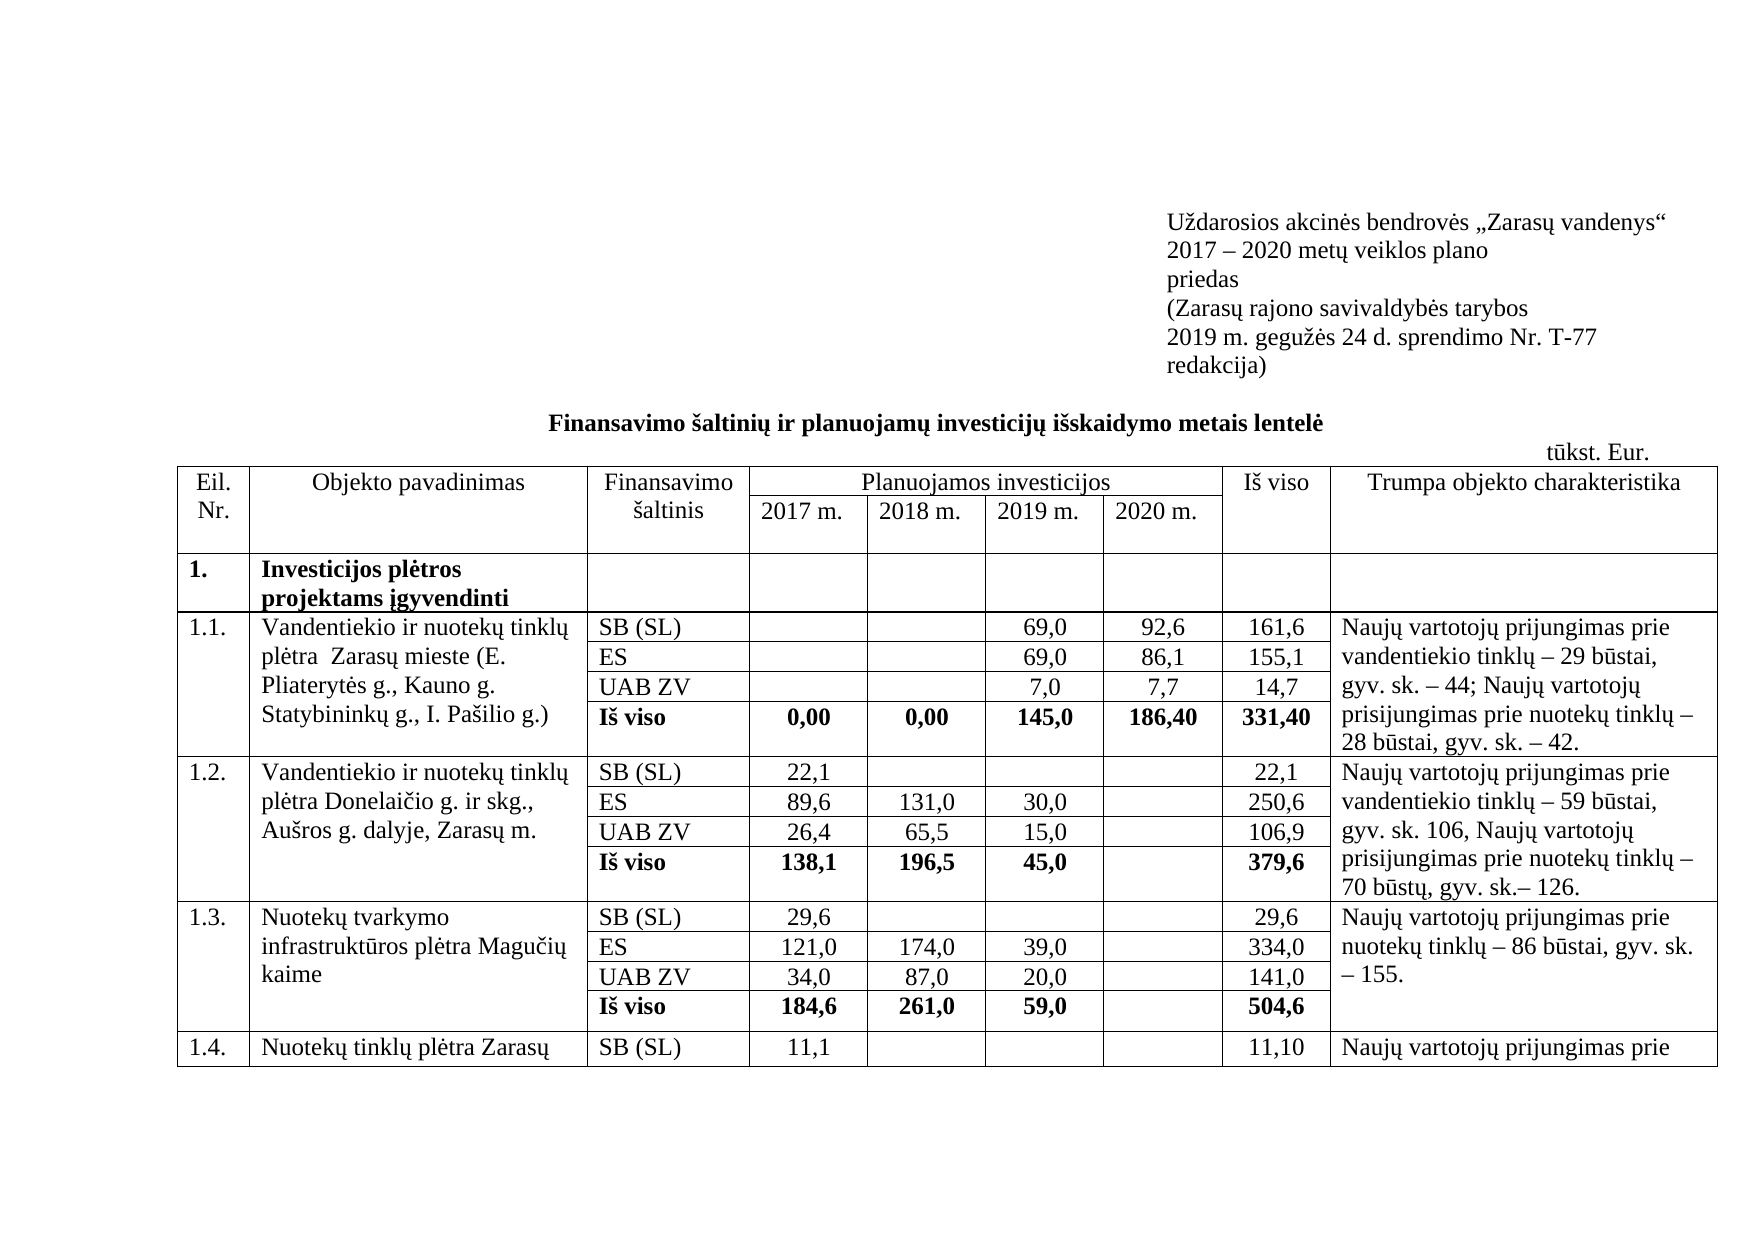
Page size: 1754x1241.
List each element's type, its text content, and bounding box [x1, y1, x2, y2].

table_cell [986, 1032, 1103, 1066]
table_cell 331,40 [1223, 702, 1330, 756]
table_cell [1104, 991, 1222, 1031]
table_cell 334,0 [1223, 932, 1330, 961]
table_cell SB (SL) [588, 613, 749, 641]
table_cell Nuotekų tinklų plėtra Zarasų [250, 1032, 587, 1066]
table_cell [1104, 817, 1222, 846]
table_cell [1104, 757, 1222, 786]
table_cell 11,10 [1223, 1032, 1330, 1066]
table_cell 29,6 [1223, 902, 1330, 931]
table_cell 0,00 [868, 702, 985, 756]
table_header Planuojamos investicijos [750, 467, 1222, 495]
table_cell 261,0 [868, 991, 985, 1031]
table_cell 174,0 [868, 932, 985, 961]
table_cell [1331, 554, 1717, 611]
table_cell [750, 642, 867, 671]
text 2019 m. gegužės 24 d. sprendimo Nr. T-77 [679, 322, 1695, 351]
table_cell 161,6 [1223, 613, 1330, 641]
table_cell Vandentiekio ir nuotekų tinklų plėtra Zarasų mieste (E. Pliaterytės g., Kauno g. Statybininkų g., I. Pašilio g.) [250, 613, 587, 756]
table_cell 2020 m. [1104, 496, 1222, 553]
text (Zarasų rajono savivaldybės tarybos [1167, 293, 1695, 322]
table_cell UAB ZV [588, 672, 749, 701]
table_cell [1104, 962, 1222, 990]
table_header Finansavimo šaltinis [588, 467, 749, 553]
table_cell UAB ZV [588, 817, 749, 846]
table_cell 92,6 [1104, 613, 1222, 641]
table_cell 59,0 [986, 991, 1103, 1031]
table_cell 11,1 [750, 1032, 867, 1066]
table_cell 138,1 [750, 847, 867, 901]
table_cell [868, 757, 985, 786]
table_cell Naujų vartotojų prijungimas prie vandentiekio tinklų – 59 būstai, gyv. sk. 106, Naujų vartotojų prisijungimas prie nuotekų tinklų – 70 būstų, gyv. sk.– 126. [1331, 757, 1717, 901]
table_cell Iš viso [588, 702, 749, 756]
table_cell ES [588, 932, 749, 961]
table_cell SB (SL) [588, 1032, 749, 1066]
table_cell 1.2. [178, 757, 249, 901]
table_cell 1.3. [178, 902, 249, 1031]
table_cell [1223, 554, 1330, 611]
table_cell 29,6 [750, 902, 867, 931]
table_cell 250,6 [1223, 787, 1330, 816]
table_cell [868, 613, 985, 641]
table_cell 186,40 [1104, 702, 1222, 756]
table_cell [750, 613, 867, 641]
table_cell Iš viso [588, 847, 749, 901]
text tūkst. Eur. [177, 437, 1695, 466]
table_cell 69,0 [986, 642, 1103, 671]
table_cell Nuotekų tvarkymo infrastruktūros plėtra Magučių kaime [250, 902, 587, 1031]
table_cell 106,9 [1223, 817, 1330, 846]
table_cell [986, 902, 1103, 931]
table_cell [868, 672, 985, 701]
table_cell 22,1 [1223, 757, 1330, 786]
table_cell 1.1. [178, 613, 249, 756]
table_cell 69,0 [986, 613, 1103, 641]
table_cell 196,5 [868, 847, 985, 901]
table_cell 2017 m. [750, 496, 867, 553]
table_cell 22,1 [750, 757, 867, 786]
table_cell 131,0 [868, 787, 985, 816]
table_cell 20,0 [986, 962, 1103, 990]
table_cell 121,0 [750, 932, 867, 961]
table_cell UAB ZV [588, 962, 749, 990]
table_header Objekto pavadinimas [250, 467, 587, 553]
table_cell 14,7 [1223, 672, 1330, 701]
table_cell [1104, 902, 1222, 931]
text Finansavimo šaltinių ir planuojamų investicijų išskaidymo metais lentelė [177, 408, 1695, 437]
table_cell [588, 554, 749, 611]
table_cell 184,6 [750, 991, 867, 1031]
table_cell Naujų vartotojų prijungimas prie vandentiekio tinklų – 29 būstai, gyv. sk. – 44; Naujų vartotojų prisijungimas prie nuotekų tinklų – 28 būstai, gyv. sk. – 42. [1331, 613, 1717, 756]
table_cell 1. [178, 554, 249, 611]
text 2017 – 2020 metų veiklos plano [1167, 236, 1695, 264]
table_cell 141,0 [1223, 962, 1330, 990]
table_cell 2018 m. [868, 496, 985, 553]
table_cell 379,6 [1223, 847, 1330, 901]
table_cell Vandentiekio ir nuotekų tinklų plėtra Donelaičio g. ir skg., Aušros g. dalyje, Zarasų m. [250, 757, 587, 901]
table_cell 39,0 [986, 932, 1103, 961]
table_cell [1104, 932, 1222, 961]
table_cell [1104, 1032, 1222, 1066]
table_cell SB (SL) [588, 757, 749, 786]
table_header Iš viso [1223, 467, 1330, 553]
table_cell 155,1 [1223, 642, 1330, 671]
table_cell 15,0 [986, 817, 1103, 846]
table_cell [750, 672, 867, 701]
table_cell Naujų vartotojų prijungimas prie nuotekų tinklų – 86 būstai, gyv. sk. – 155. [1331, 902, 1717, 1031]
table_cell 89,6 [750, 787, 867, 816]
table_cell 0,00 [750, 702, 867, 756]
table_cell [868, 902, 985, 931]
table_cell [868, 554, 985, 611]
table_header Trumpa objekto charakteristika [1331, 467, 1717, 553]
table_cell [1104, 787, 1222, 816]
table_cell 1.4. [178, 1032, 249, 1066]
table_cell 7,0 [986, 672, 1103, 701]
table_cell Investicijos plėtros projektams įgyvendinti [250, 554, 587, 611]
text redakcija) [1167, 351, 1695, 379]
table_cell [1104, 554, 1222, 611]
table_cell 26,4 [750, 817, 867, 846]
table_cell 34,0 [750, 962, 867, 990]
table_cell [1104, 847, 1222, 901]
table_cell Naujų vartotojų prijungimas prie [1331, 1032, 1717, 1066]
table_cell [986, 554, 1103, 611]
table_cell 2019 m. [986, 496, 1103, 553]
table_cell 145,0 [986, 702, 1103, 756]
table_cell 86,1 [1104, 642, 1222, 671]
table_cell [750, 554, 867, 611]
table_cell ES [588, 787, 749, 816]
table_cell 45,0 [986, 847, 1103, 901]
text priedas [1167, 264, 1695, 293]
table_cell 7,7 [1104, 672, 1222, 701]
table_cell 65,5 [868, 817, 985, 846]
table_cell SB (SL) [588, 902, 749, 931]
table_cell [868, 642, 985, 671]
table_cell 87,0 [868, 962, 985, 990]
table_cell 504,6 [1223, 991, 1330, 1031]
table_cell Iš viso [588, 991, 749, 1031]
table_cell [868, 1032, 985, 1066]
table_cell 30,0 [986, 787, 1103, 816]
table_header Eil. Nr. [178, 467, 249, 553]
text Uždarosios akcinės bendrovės „Zarasų vandenys“ [1167, 207, 1695, 236]
table_cell ES [588, 642, 749, 671]
table_cell [986, 757, 1103, 786]
